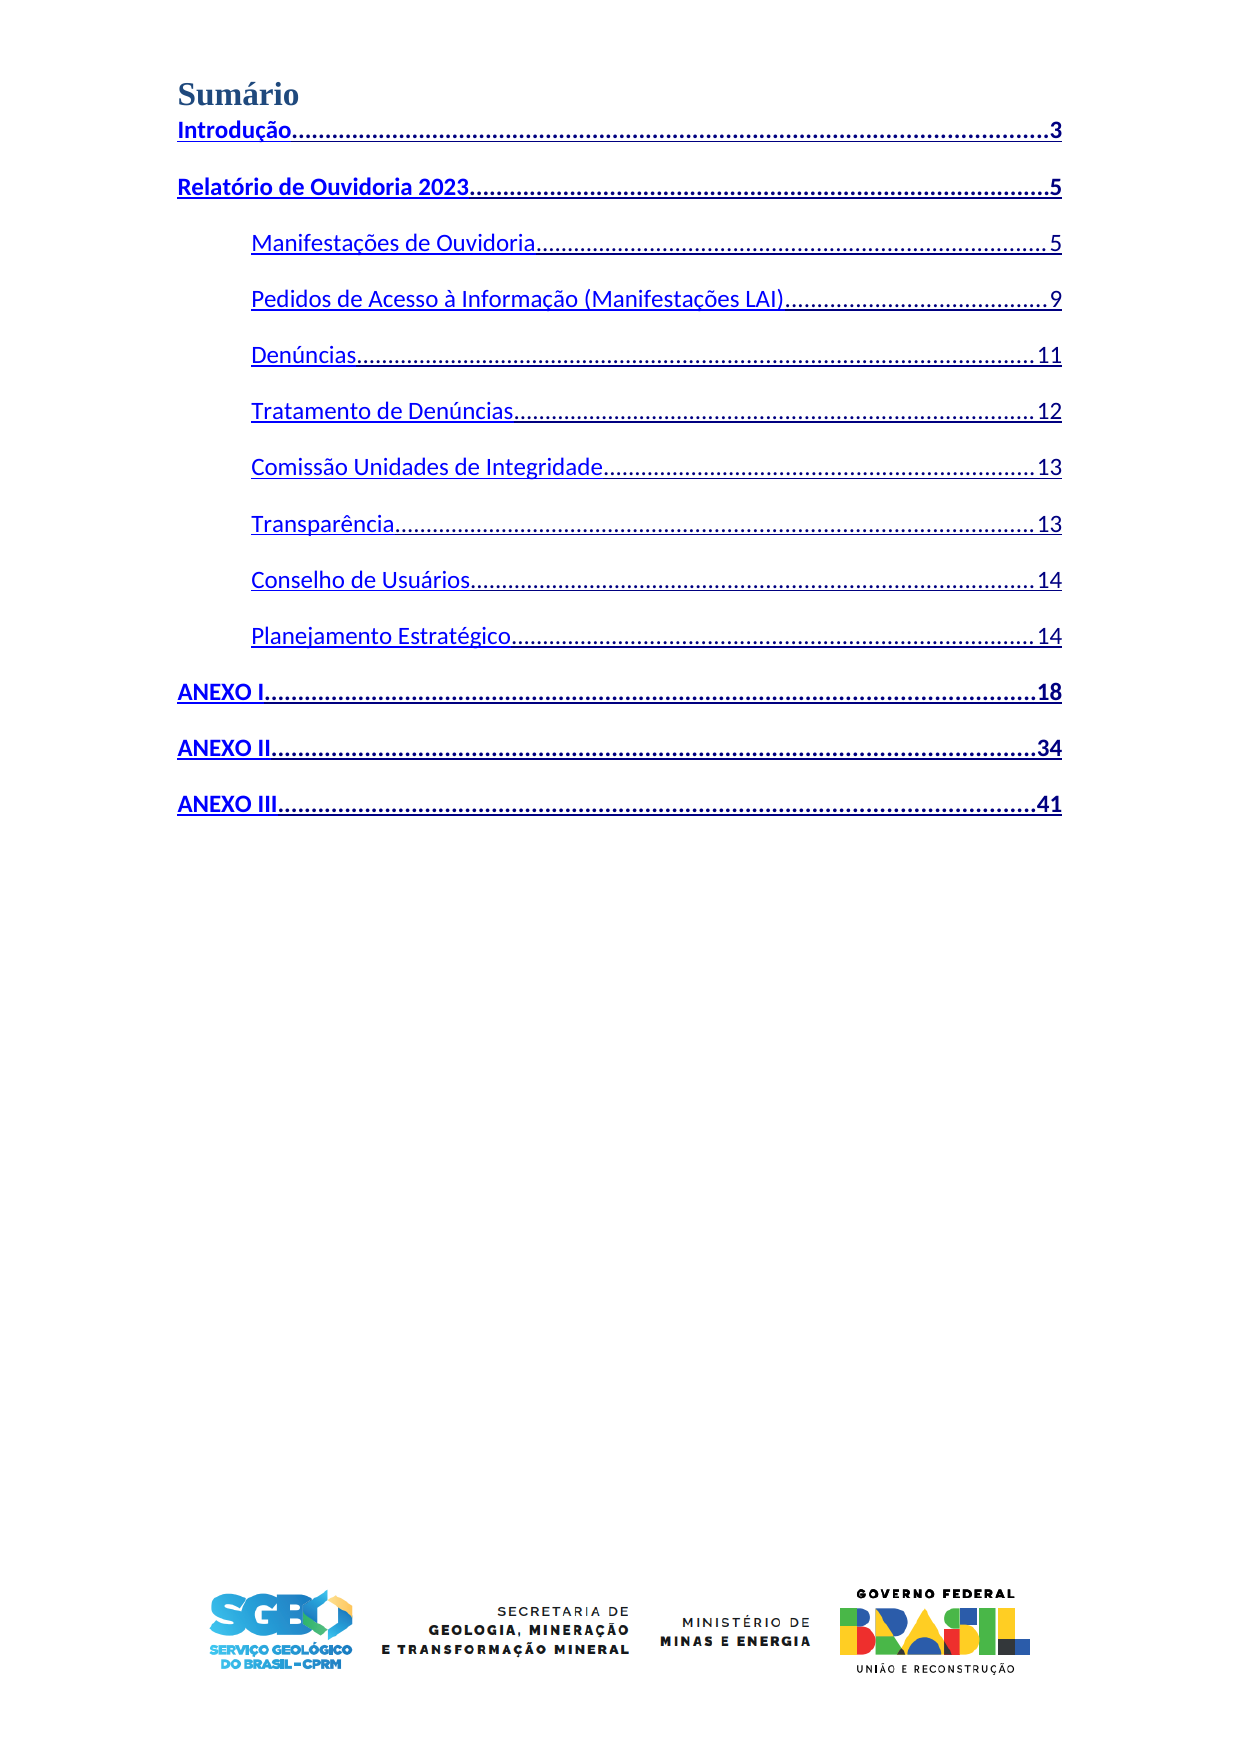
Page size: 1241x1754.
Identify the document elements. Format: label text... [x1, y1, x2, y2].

text Denúncias 11 [177, 339, 1063, 370]
text Sumário [177, 74, 1063, 112]
text Conselho de Usuários 14 [177, 564, 1063, 594]
text ANEXO II 34 [177, 732, 1063, 763]
text Tratamento de Denúncias 12 [177, 395, 1063, 426]
text Relatório de Ouvidoria 2023 5 [177, 171, 1063, 201]
text Manifestações de Ouvidoria 5 [177, 227, 1063, 257]
text Transparência 13 [177, 508, 1063, 538]
text Introdução 3 [177, 115, 1063, 145]
text ANEXO III 41 [177, 788, 1063, 819]
text Pedidos de Acesso à Informação (Manifestações LAI) 9 [177, 283, 1063, 314]
text ANEXO I 18 [177, 676, 1063, 707]
text Comissão Unidades de Integridade 13 [177, 452, 1063, 482]
text Planejamento Estratégico 14 [177, 620, 1063, 651]
